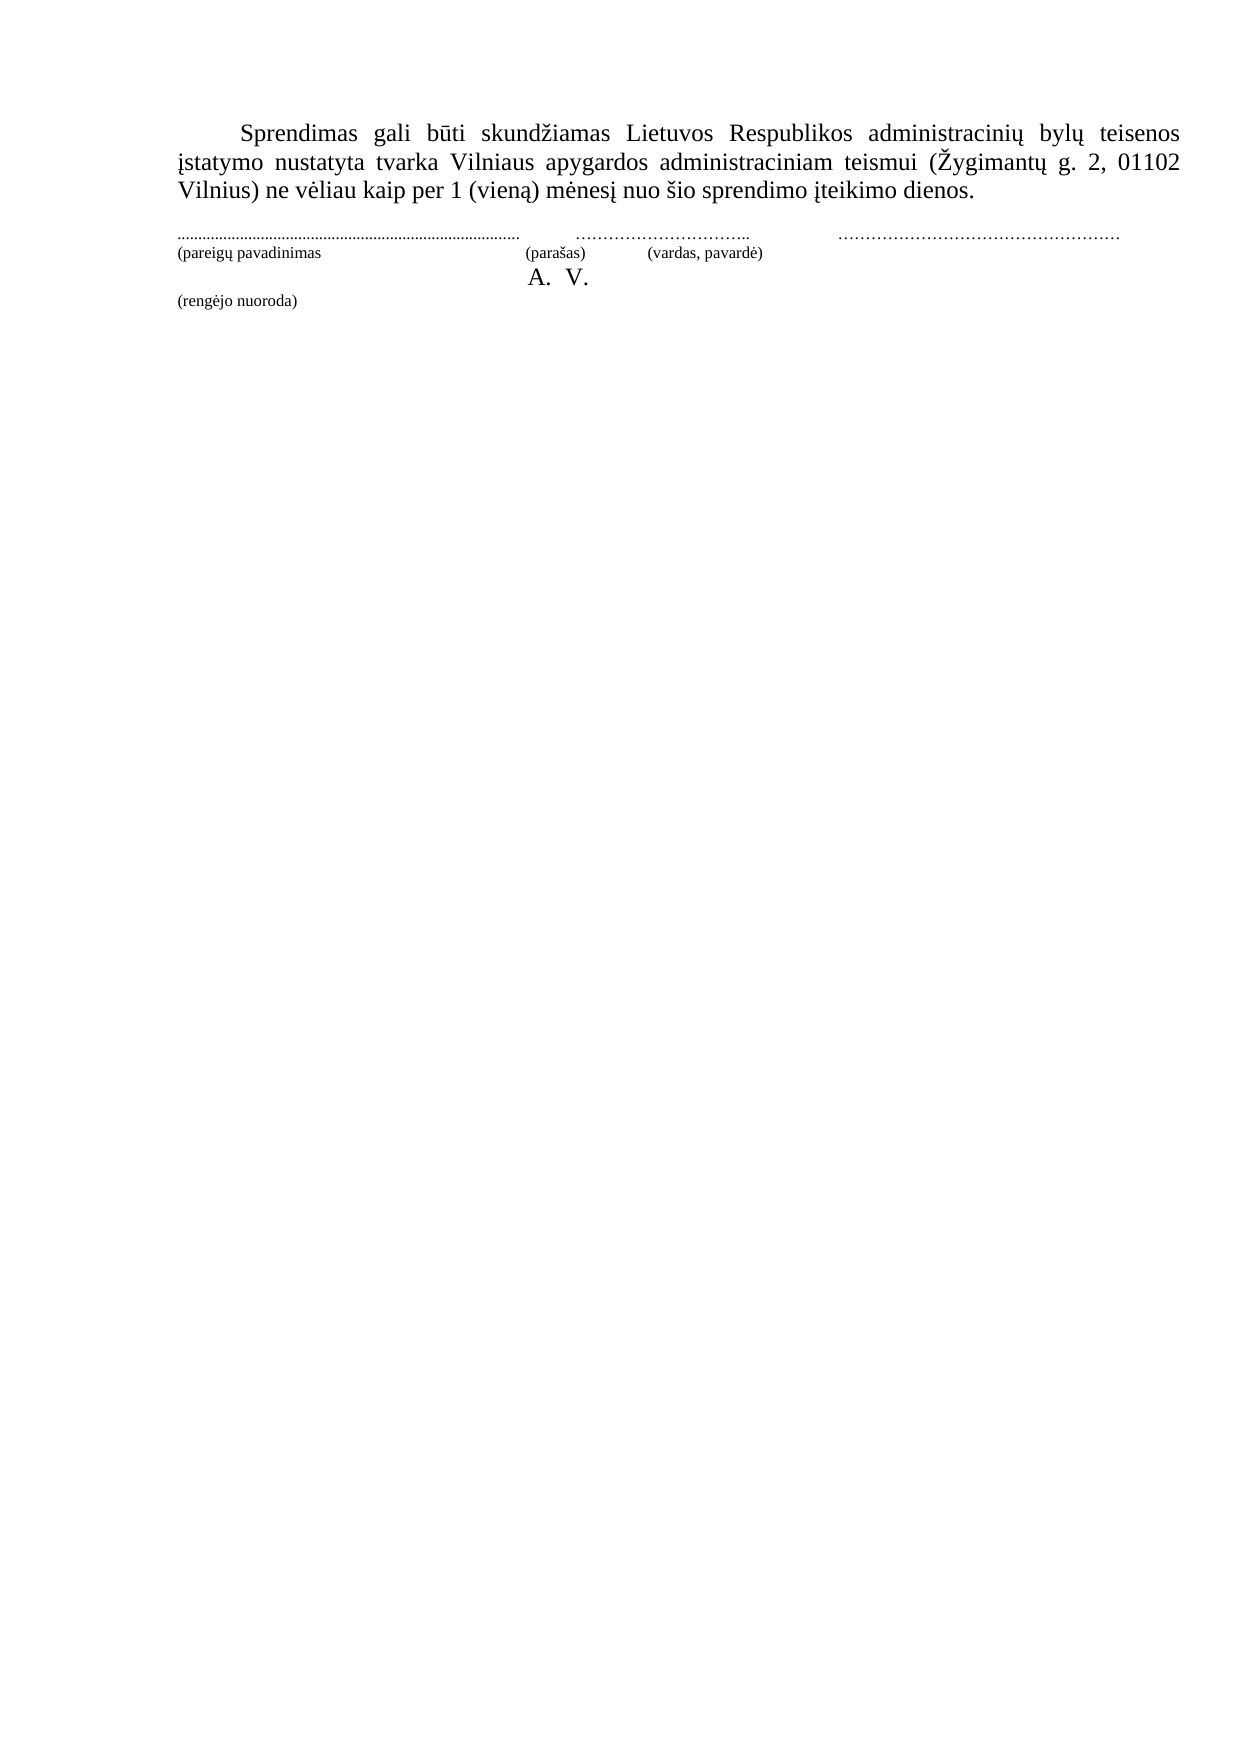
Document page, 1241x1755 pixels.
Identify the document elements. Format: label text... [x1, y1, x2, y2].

text (rengėjo nuoroda) [177, 291, 1181, 310]
text Sprendimas gali būti skundžiamas Lietuvos Respublikos administracinių bylų teisenos įstatymo nustatyta tvarka Vilniaus apygardos administraciniam teismui (Žygimantų g. 2, 01102 Vilnius) ne vėliau kaip per 1 (vieną) mėnesį nuo šio sprendimo įteikimo dienos. [177, 118, 1181, 204]
text A. V. [527, 262, 1181, 291]
text (pareigų pavadinimas (parašas) (vardas, pavardė) [177, 243, 1181, 262]
text ………………………….. …………………………………………… [177, 223, 1181, 243]
